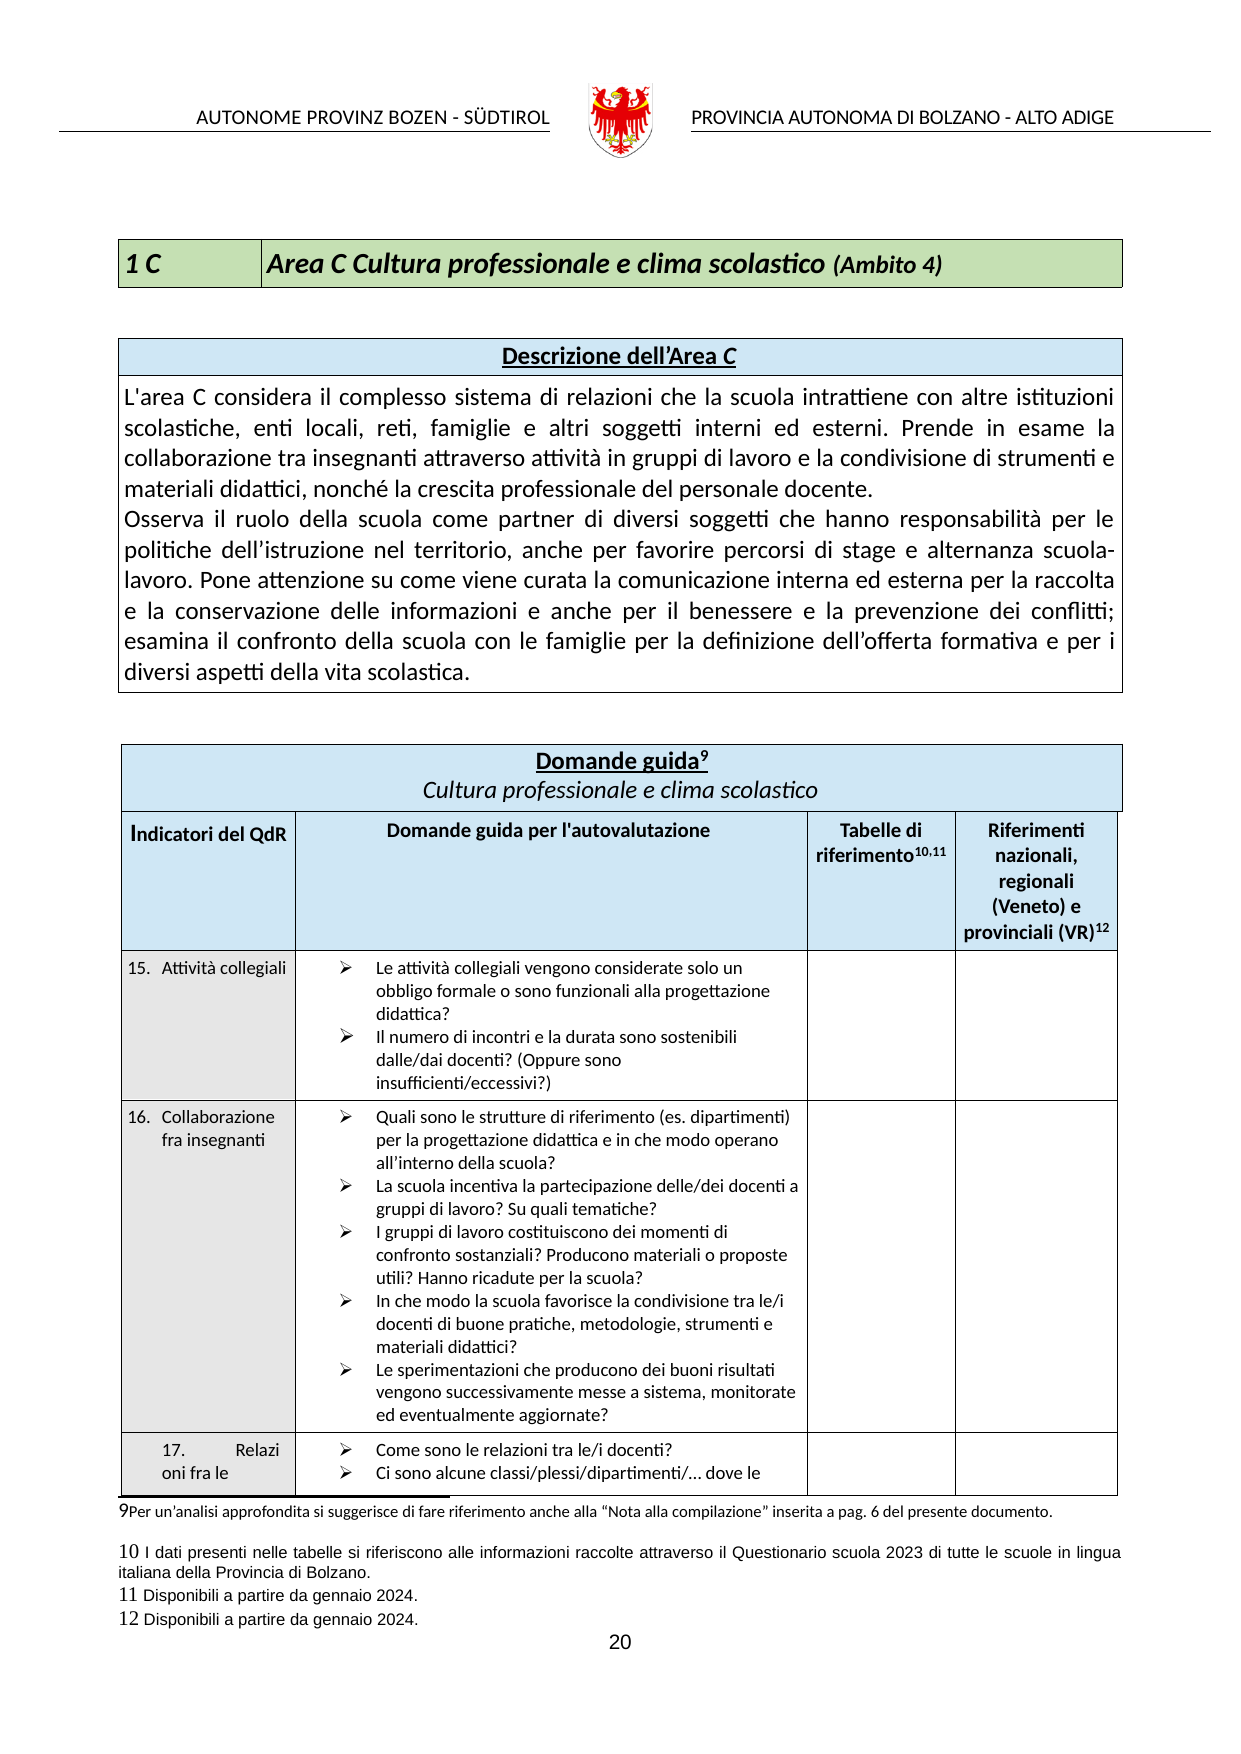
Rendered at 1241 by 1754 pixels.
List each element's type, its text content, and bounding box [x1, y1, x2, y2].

table_cell [808, 1101, 955, 1432]
table_cell Quali sono le strutture di riferimento (es. dipartimenti) per la progettazione didattica e in che modo operano all’interno della scuola? La scuola incentiva la partecipazione delle/dei docenti a gruppi di lavoro? Su quali tematiche? I gruppi di lavoro costituiscono dei momenti di confronto sostanziali? Producono materiali o proposte utili? Hanno ricadute per la scuola? In che modo la scuola favorisce la condivisione tra le/i docenti di buone pratiche, metodologie, strumenti e materiali didattici? Le sperimentazioni che producono dei buoni risultati vengono successivamente messe a sistema, monitorate ed eventualmente aggiornate? [296, 1101, 807, 1432]
table_cell [1118, 1100, 1122, 1432]
table_cell Tabelle di riferimento, [808, 812, 955, 950]
table_header Domande guida Cultura professionale e clima scolastico [122, 745, 1122, 811]
table_cell L'area C considera il complesso sistema di relazioni che la scuola intrattiene con altre istituzioni scolastiche, enti locali, reti, famiglie e altri soggetti interni ed esterni. Prende in esame la collaborazione tra insegnanti attraverso attività in gruppi di lavoro e la condivisione di strumenti e materiali didattici, nonché la crescita professionale del personale docente. Osserva il ruolo della scuola come partner di diversi soggetti che hanno responsabilità per le politiche dell’istruzione nel territorio, anche per favorire percorsi di stage e alternanza scuola-lavoro. Pone attenzione su come viene curata la comunicazione interna ed esterna per la raccolta e la conservazione delle informazioni e anche per il benessere e la prevenzione dei conflitti; esamina il confronto della scuola con le famiglie per la definizione dell’offerta formativa e per i diversi aspetti della vita scolastica. [119, 376, 1122, 692]
table_cell [1118, 950, 1122, 1099]
table_cell [956, 951, 1117, 1099]
table_cell Indicatori del QdR [122, 812, 295, 950]
table_header Area C Cultura professionale e clima scolastico (Ambito 4) [262, 240, 1122, 287]
table_cell Riferimenti nazionali, regionali (Veneto) e provinciali (VR) [956, 812, 1117, 950]
table_cell [808, 951, 955, 1099]
table_header Descrizione dell’Area C [119, 339, 1122, 375]
table_cell Collaborazione fra insegnanti [122, 1101, 295, 1432]
table_header 1 C [119, 240, 261, 287]
table_cell [956, 1433, 1117, 1495]
table_cell Domande guida per l'autovalutazione [296, 812, 807, 950]
table_cell Relazioni fra le [122, 1433, 295, 1495]
table_cell Le attività collegiali vengono considerate solo un obbligo formale o sono funzionali alla progettazione didattica? Il numero di incontri e la durata sono sostenibili dalle/dai docenti? (Oppure sono insufficienti/eccessivi?) [296, 951, 807, 1099]
table_cell [808, 1433, 955, 1495]
table_cell Come sono le relazioni tra le/i docenti? Ci sono alcune classi/plessi/dipartimenti/… dove le relazioni tra docenti sono più difficili? Quali attività promuove la scuola per creare un buon clima relazionale tra il personale? Il personale scolastico, in caso di bisogno, sa chi si può rivolgere? [296, 1433, 807, 1495]
table_cell Attività collegiali [122, 951, 295, 1099]
table_cell [1118, 812, 1122, 950]
table_cell [956, 1101, 1117, 1432]
table_cell [1118, 1432, 1122, 1495]
